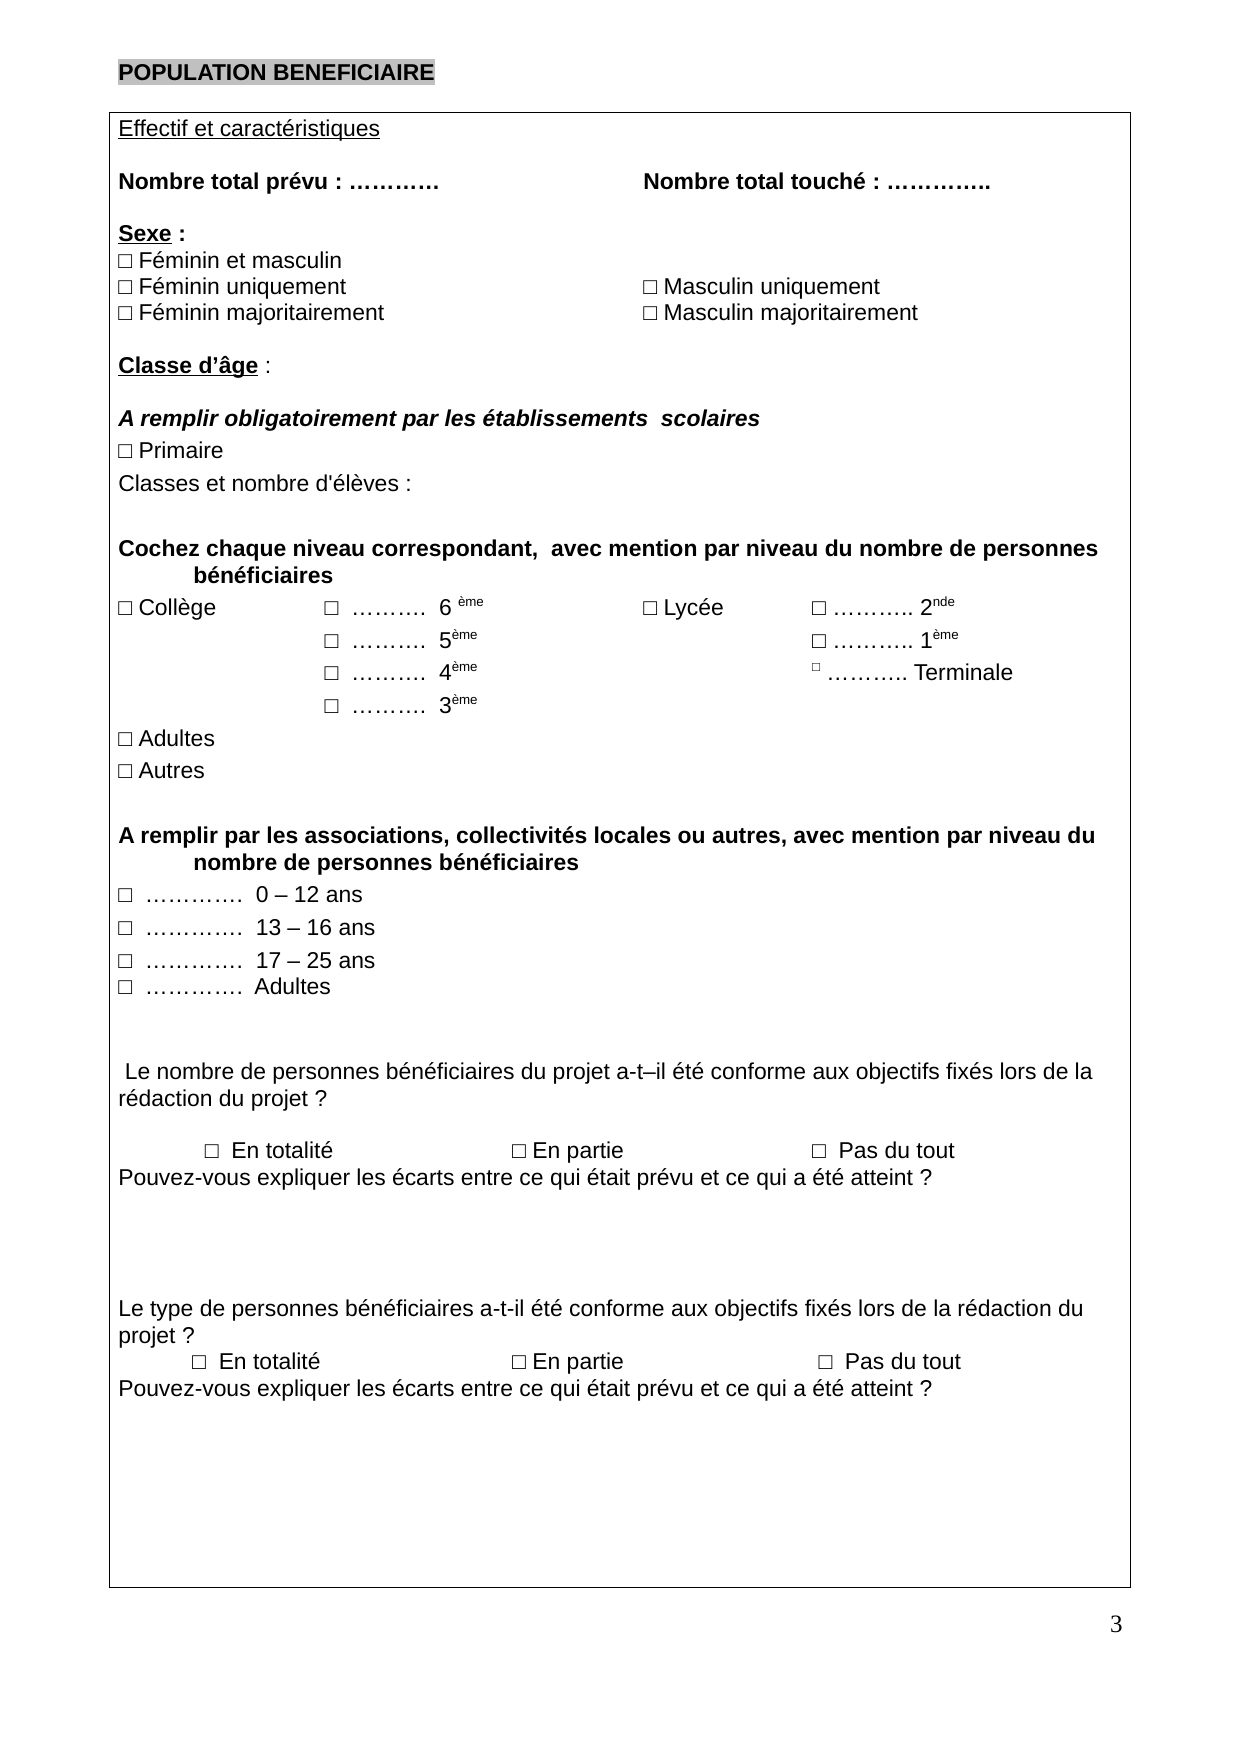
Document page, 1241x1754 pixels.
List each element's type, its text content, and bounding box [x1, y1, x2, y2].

text □ En totalité □ En partie □ Pas du tout [118, 1348, 1122, 1374]
subtitle A remplir par les associations, collectivités locales ou autres, avec mention par niveau du nombre de personnes bénéficiaires [110, 819, 1130, 875]
text □ ………. 5ème □ ……….. 1ème [110, 624, 1130, 653]
text □ ………. 3ème [110, 689, 1130, 718]
text Le type de personnes bénéficiaires a-t-il été conforme aux objectifs fixés lors de la rédaction du projet ? [118, 1295, 1122, 1348]
text □ Féminin et masculin [118, 247, 1122, 273]
text □ Féminin uniquement □ Masculin uniquement [118, 273, 1122, 299]
text POPULATION BENEFICIAIRE [118, 59, 1122, 85]
text Sexe : [118, 220, 1122, 247]
text Effectif et caractéristiques [110, 113, 1130, 141]
text □ Autres [110, 754, 1130, 783]
text □ …………. 13 – 16 ans [110, 911, 1130, 940]
text Nombre total prévu : ………… Nombre total touché : ………….. [118, 168, 1122, 194]
text □ …………. Adultes [118, 973, 1122, 999]
text Pouvez-vous expliquer les écarts entre ce qui était prévu et ce qui a été atteint ? [118, 1374, 1122, 1401]
text □ Féminin majoritairement □ Masculin majoritairement [118, 299, 1122, 326]
subtitle Cochez chaque niveau correspondant, avec mention par niveau du nombre de personnes bénéficiaires [110, 532, 1130, 588]
text □ Primaire [110, 434, 1130, 464]
subtitle A remplir obligatoirement par les établissements scolaires [118, 405, 1122, 431]
text Classe d’âge : [118, 352, 1122, 378]
text □ En totalité □ En partie □ Pas du tout [118, 1137, 1122, 1164]
text □ …………. 17 – 25 ans [110, 943, 1130, 973]
text □ ………. 4ème □ ……….. Terminale [110, 656, 1130, 686]
text □ …………. 0 – 12 ans [110, 878, 1130, 908]
text Pouvez-vous expliquer les écarts entre ce qui était prévu et ce qui a été atteint ? [118, 1164, 1122, 1190]
text □ Collège □ ………. 6 ème □ Lycée □ ……….. 2nde [110, 591, 1130, 621]
text □ Adultes [110, 721, 1130, 751]
text Classes et nombre d'élèves : [110, 467, 1130, 496]
text Le nombre de personnes bénéficiaires du projet a-t–il été conforme aux objectifs fixés lors de la rédaction du projet ? [118, 1058, 1122, 1111]
